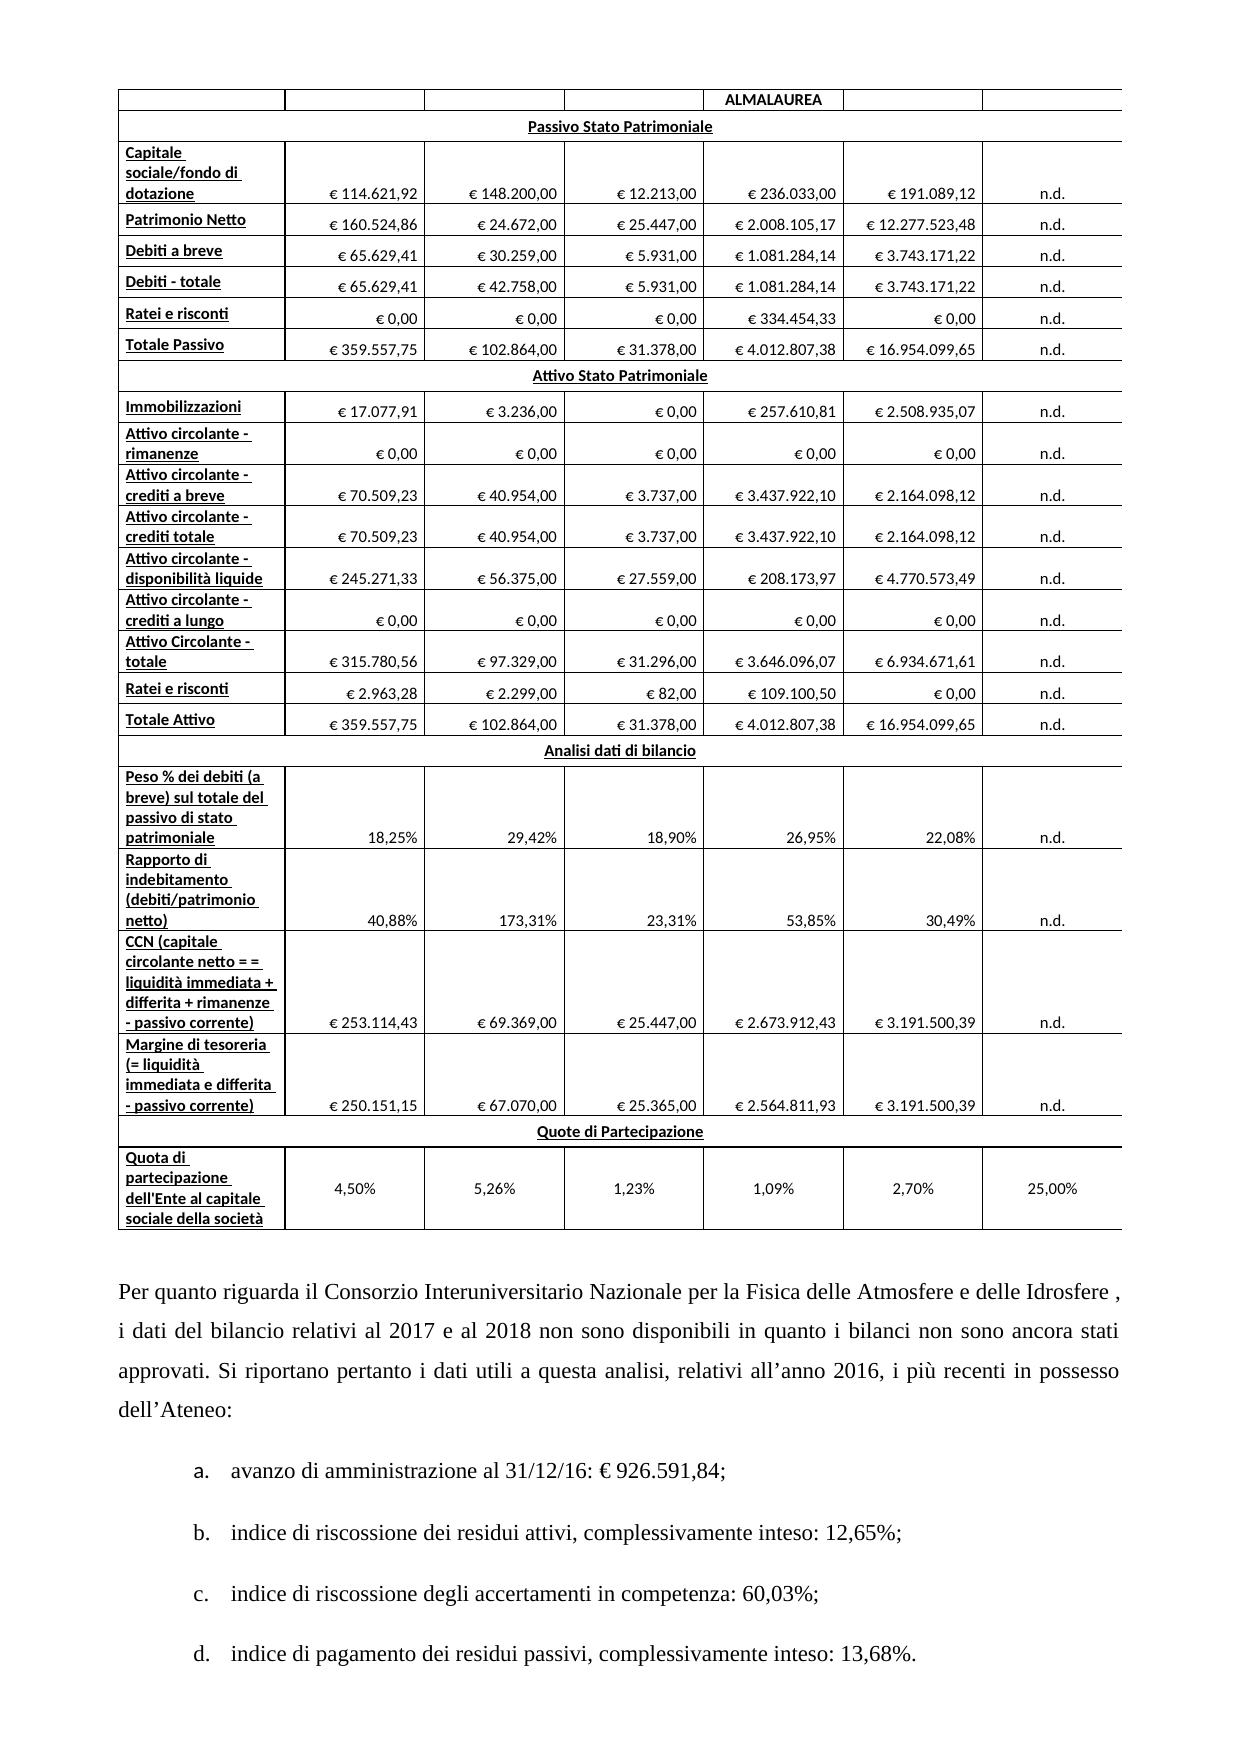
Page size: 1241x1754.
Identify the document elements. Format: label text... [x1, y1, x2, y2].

table_cell € 2.564.811,93 [704, 1034, 843, 1115]
table_cell € 3.437.922,10 [704, 506, 843, 547]
table_cell € 0,00 [565, 423, 703, 464]
list indice di pagamento dei residui passivi, complessivamente inteso: 13,68%. [193, 1640, 1122, 1666]
table_cell 29,42% [425, 767, 564, 848]
table_cell n.d. [983, 465, 1122, 505]
table_cell € 3.437.922,10 [704, 465, 843, 505]
table_cell € 5.931,00 [565, 236, 703, 266]
table_cell 30,49% [844, 849, 982, 930]
table_cell € 0,00 [565, 298, 703, 328]
list indice di riscossione degli accertamenti in competenza: 60,03%; [193, 1580, 1122, 1606]
table_cell € 4.012.807,38 [704, 704, 843, 734]
table_cell € 2.164.098,12 [844, 465, 982, 505]
table_cell Attivo circolante - crediti a lungo [119, 590, 284, 630]
table_cell n.d. [983, 298, 1122, 328]
table_cell € 0,00 [565, 392, 703, 422]
table_cell € 3.236,00 [425, 392, 564, 422]
table_header [565, 90, 703, 110]
table_cell € 359.557,75 [286, 704, 424, 734]
table_cell € 42.758,00 [425, 267, 564, 297]
table_cell € 245.271,33 [286, 548, 424, 589]
table_cell € 191.089,12 [844, 142, 982, 203]
table_cell € 4.770.573,49 [844, 548, 982, 589]
table_header [286, 90, 424, 110]
table_cell € 359.557,75 [286, 329, 424, 359]
table_cell 22,08% [844, 767, 982, 848]
table_cell € 0,00 [286, 423, 424, 464]
table_cell Debiti a breve [119, 236, 284, 266]
table_cell € 0,00 [425, 298, 564, 328]
table_cell Attivo Stato Patrimoniale [119, 361, 1122, 391]
table_cell € 0,00 [565, 590, 703, 630]
table_cell Attivo circolante - crediti a breve [119, 465, 284, 505]
table_cell 1,23% [565, 1148, 703, 1229]
table_cell € 0,00 [286, 590, 424, 630]
table_cell € 24.672,00 [425, 204, 564, 234]
table_cell € 27.559,00 [565, 548, 703, 589]
table_cell € 6.934.671,61 [844, 631, 982, 672]
table_cell Attivo circolante - crediti totale [119, 506, 284, 547]
table_cell € 70.509,23 [286, 465, 424, 505]
table_cell € 69.369,00 [425, 931, 564, 1033]
table_cell € 0,00 [704, 423, 843, 464]
table_cell € 40.954,00 [425, 465, 564, 505]
table_cell € 3.191.500,39 [844, 931, 982, 1033]
table_cell € 16.954.099,65 [844, 329, 982, 359]
table_cell Attivo circolante - disponibilità liquide [119, 548, 284, 589]
table_cell € 12.213,00 [565, 142, 703, 203]
table_cell n.d. [983, 267, 1122, 297]
table_cell € 334.454,33 [704, 298, 843, 328]
table_header ALMALAUREA [704, 90, 843, 110]
table_cell € 0,00 [286, 298, 424, 328]
table_cell € 236.033,00 [704, 142, 843, 203]
table_cell Attivo circolante - rimanenze [119, 423, 284, 464]
table_cell n.d. [983, 849, 1122, 930]
table_cell € 25.447,00 [565, 931, 703, 1033]
table_cell 4,50% [286, 1148, 424, 1229]
table_cell € 315.780,56 [286, 631, 424, 672]
table_cell n.d. [983, 204, 1122, 234]
table_cell 2,70% [844, 1148, 982, 1229]
table_cell € 3.743.171,22 [844, 267, 982, 297]
table_cell n.d. [983, 548, 1122, 589]
table_header [983, 90, 1122, 110]
table_cell 18,25% [286, 767, 424, 848]
table_cell Ratei e risconti [119, 298, 284, 328]
table_cell n.d. [983, 931, 1122, 1033]
table_header [425, 90, 564, 110]
table_cell Margine di tesoreria (= liquidità immediata e differita - passivo corrente) [119, 1034, 284, 1115]
table_cell 53,85% [704, 849, 843, 930]
table_cell Rapporto di indebitamento (debiti/patrimonio netto) [119, 849, 284, 930]
table_header [119, 90, 284, 110]
table_cell n.d. [983, 329, 1122, 359]
table_cell Quote di Partecipazione [119, 1116, 1122, 1146]
table_cell € 160.524,86 [286, 204, 424, 234]
table_cell € 40.954,00 [425, 506, 564, 547]
table_cell € 70.509,23 [286, 506, 424, 547]
table_cell Peso % dei debiti (a breve) sul totale del passivo di stato patrimoniale [119, 767, 284, 848]
table_cell Patrimonio Netto [119, 204, 284, 234]
table_cell € 2.008.105,17 [704, 204, 843, 234]
table_cell € 5.931,00 [565, 267, 703, 297]
table_cell n.d. [983, 1034, 1122, 1115]
table_cell € 2.963,28 [286, 673, 424, 703]
table_cell n.d. [983, 142, 1122, 203]
table_cell € 2.299,00 [425, 673, 564, 703]
table_cell € 3.743.171,22 [844, 236, 982, 266]
table_cell € 257.610,81 [704, 392, 843, 422]
table_cell € 109.100,50 [704, 673, 843, 703]
table_cell n.d. [983, 506, 1122, 547]
table_cell € 3.737,00 [565, 465, 703, 505]
table_cell Capitale sociale/fondo di dotazione [119, 142, 284, 203]
table_header [844, 90, 982, 110]
table_cell 25,00% [983, 1148, 1122, 1229]
table_cell € 67.070,00 [425, 1034, 564, 1115]
table_cell 5,26% [425, 1148, 564, 1229]
table_cell Immobilizzazioni [119, 392, 284, 422]
table_cell Totale Attivo [119, 704, 284, 734]
table_cell € 0,00 [425, 423, 564, 464]
table_cell 18,90% [565, 767, 703, 848]
table_cell € 4.012.807,38 [704, 329, 843, 359]
table_cell € 0,00 [425, 590, 564, 630]
table_cell CCN (capitale circolante netto = = liquidità immediata + differita + rimanenze - passivo corrente) [119, 931, 284, 1033]
list indice di riscossione dei residui attivi, complessivamente inteso: 12,65%; [193, 1519, 1122, 1546]
table_cell 26,95% [704, 767, 843, 848]
table_cell € 31.296,00 [565, 631, 703, 672]
table_cell € 1.081.284,14 [704, 236, 843, 266]
list avanzo di amministrazione al 31/12/16: € 926.591,84; [193, 1457, 1122, 1484]
table_cell n.d. [983, 673, 1122, 703]
table_cell € 16.954.099,65 [844, 704, 982, 734]
table_cell € 2.673.912,43 [704, 931, 843, 1033]
table_cell € 31.378,00 [565, 329, 703, 359]
table_cell 23,31% [565, 849, 703, 930]
table_cell € 0,00 [844, 673, 982, 703]
text Per quanto riguarda il Consorzio Interuniversitario Nazionale per la Fisica delle Atmosfere e delle Idrosfere , i dati del bilancio relativi al 2017 e al 2018 non sono disponibili in quanto i bilanci non sono ancora stati approvati. Si riportano pertanto i dati utili a questa analisi, relativi all’anno 2016, i più recenti in possesso dell’Ateneo: [118, 1278, 1122, 1423]
table_cell n.d. [983, 704, 1122, 734]
table_cell Analisi dati di bilancio [119, 736, 1122, 766]
table_cell € 65.629,41 [286, 236, 424, 266]
table_cell € 31.378,00 [565, 704, 703, 734]
table_cell € 2.508.935,07 [844, 392, 982, 422]
table_cell n.d. [983, 392, 1122, 422]
table_cell € 0,00 [844, 423, 982, 464]
table_cell € 3.737,00 [565, 506, 703, 547]
table_cell 173,31% [425, 849, 564, 930]
table_cell € 148.200,00 [425, 142, 564, 203]
table_cell € 25.365,00 [565, 1034, 703, 1115]
table_cell Debiti - totale [119, 267, 284, 297]
table_cell n.d. [983, 767, 1122, 848]
table_cell € 102.864,00 [425, 329, 564, 359]
table_cell € 65.629,41 [286, 267, 424, 297]
table_cell 40,88% [286, 849, 424, 930]
table_cell 1,09% [704, 1148, 843, 1229]
table_cell € 82,00 [565, 673, 703, 703]
table_cell n.d. [983, 590, 1122, 630]
table_cell € 3.646.096,07 [704, 631, 843, 672]
table_cell Quota di partecipazione dell'Ente al capitale sociale della società [119, 1148, 284, 1229]
table_cell € 208.173,97 [704, 548, 843, 589]
table_cell Ratei e risconti [119, 673, 284, 703]
table_cell € 12.277.523,48 [844, 204, 982, 234]
table_cell € 17.077,91 [286, 392, 424, 422]
table_cell € 0,00 [704, 590, 843, 630]
table_cell € 0,00 [844, 590, 982, 630]
table_cell € 114.621,92 [286, 142, 424, 203]
table_cell € 0,00 [844, 298, 982, 328]
table_cell € 250.151,15 [286, 1034, 424, 1115]
table_cell n.d. [983, 631, 1122, 672]
table_cell € 253.114,43 [286, 931, 424, 1033]
table_cell € 25.447,00 [565, 204, 703, 234]
table_cell n.d. [983, 236, 1122, 266]
table_cell € 30.259,00 [425, 236, 564, 266]
table_cell € 102.864,00 [425, 704, 564, 734]
table_cell Attivo Circolante - totale [119, 631, 284, 672]
table_cell Totale Passivo [119, 329, 284, 359]
table_cell € 2.164.098,12 [844, 506, 982, 547]
table_cell € 3.191.500,39 [844, 1034, 982, 1115]
table_cell € 97.329,00 [425, 631, 564, 672]
table_cell € 1.081.284,14 [704, 267, 843, 297]
table_cell Passivo Stato Patrimoniale [119, 111, 1122, 141]
table_cell € 56.375,00 [425, 548, 564, 589]
table_cell n.d. [983, 423, 1122, 464]
